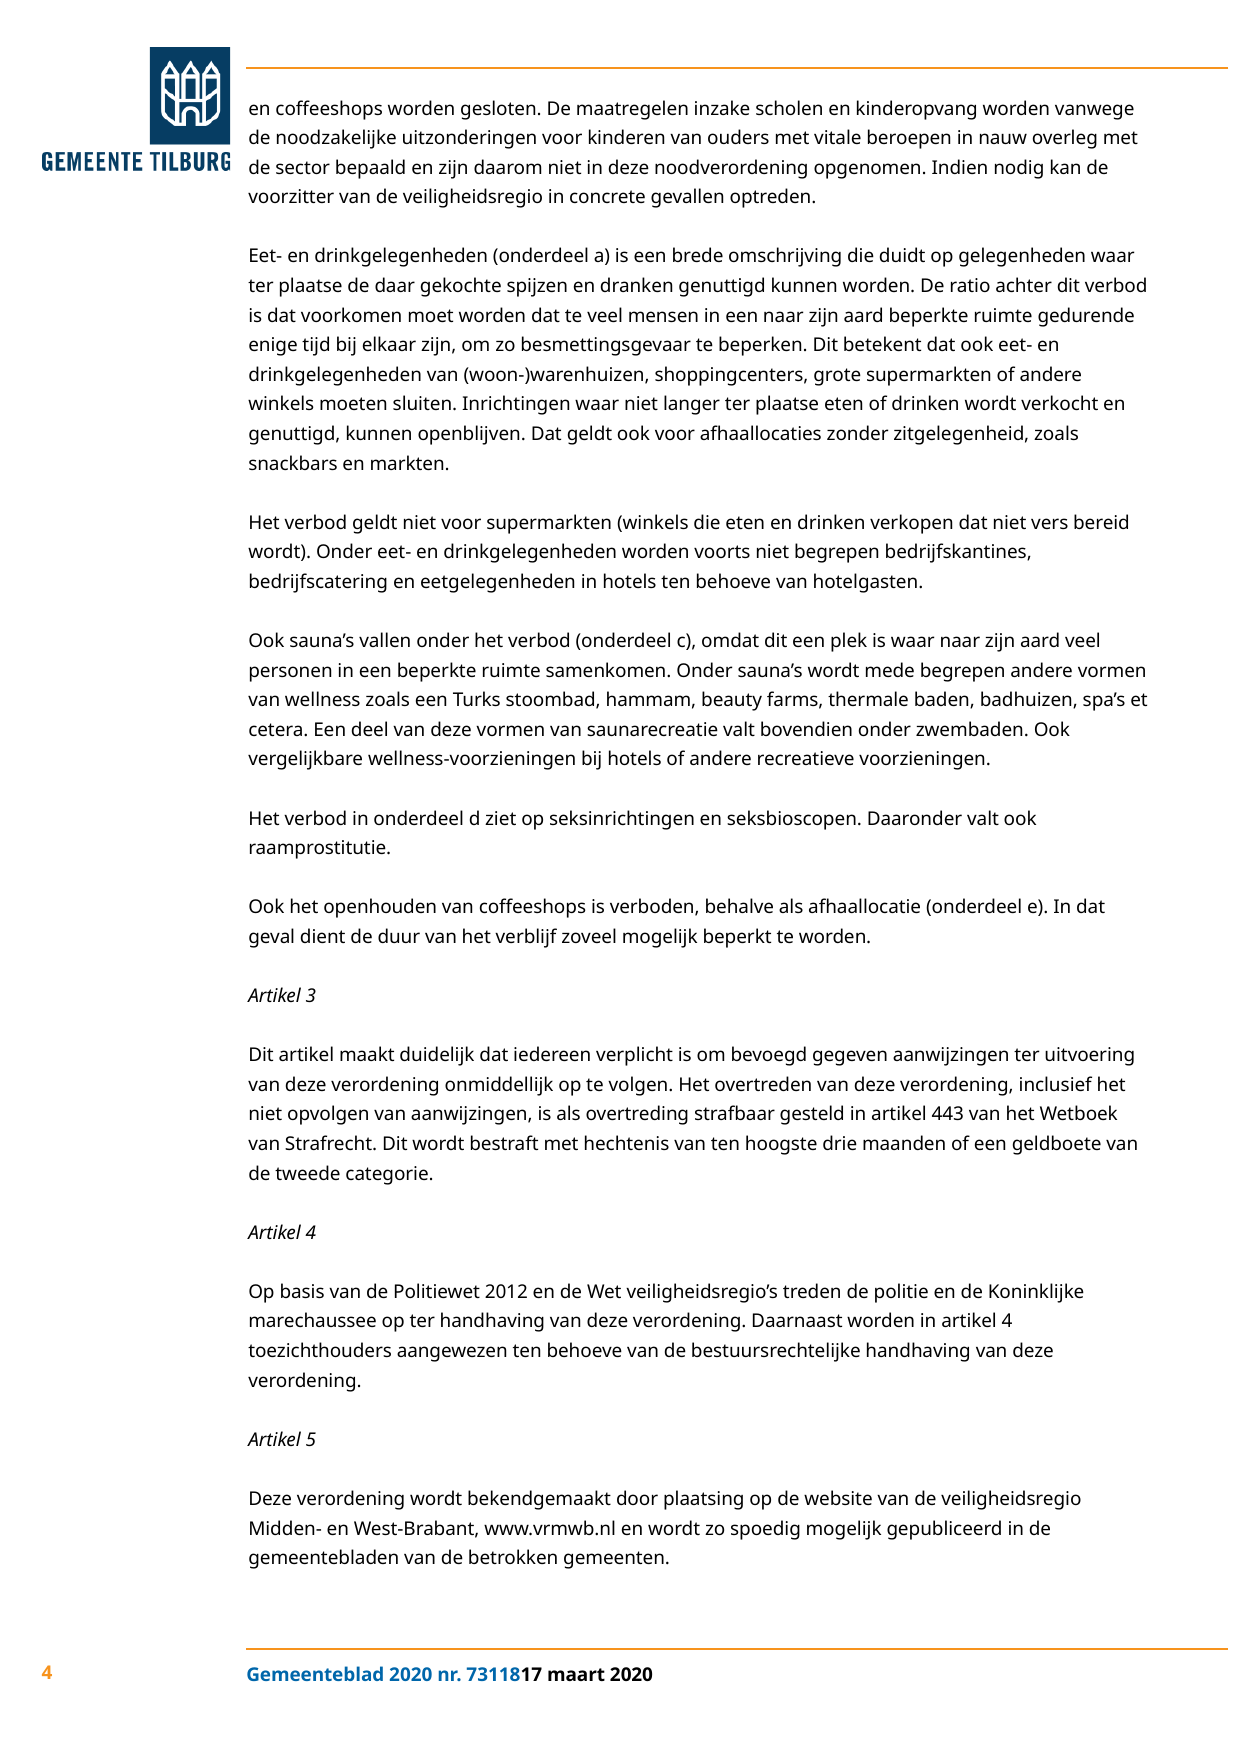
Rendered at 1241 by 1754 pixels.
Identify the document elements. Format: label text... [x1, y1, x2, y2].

text Het verbod in onderdeel d ziet op seksinrichtingen en seksbioscopen. Daaronder valt ook raamprostitutie. [248, 805, 1152, 860]
text Deze verordening wordt bekendgemaakt door plaatsing op de website van de veiligheidsregio Midden- en West-Brabant, www.vrmwb.nl en wordt zo spoedig mogelijk gepubliceerd in de gemeentebladen van de betrokken gemeenten. [248, 1485, 1152, 1570]
text Ook sauna’s vallen onder het verbod (onderdeel c), omdat dit een plek is waar naar zijn aard veel personen in een beperkte ruimte samenkomen. Onder sauna’s wordt mede begrepen andere vormen van wellness zoals een Turks stoombad, hammam, beauty farms, thermale baden, badhuizen, spa’s et cetera. Een deel van deze vormen van saunarecreatie valt bovendien onder zwembaden. Ook vergelijkbare wellness-voorzieningen bij hotels of andere recreatieve voorzieningen. [248, 627, 1152, 771]
text Op basis van de Politiewet 2012 en de Wet veiligheidsregio’s treden de politie en de Koninklijke marechaussee op ter handhaving van deze verordening. Daarnaast worden in artikel 4 toezichthouders aangewezen ten behoeve van de bestuursrechtelijke handhaving van deze verordening. [248, 1278, 1152, 1393]
picture [41, 47, 231, 172]
text Artikel 3 [248, 982, 1152, 1008]
text Artikel 4 [248, 1219, 1152, 1245]
text Eet- en drinkgelegenheden (onderdeel a) is een brede omschrijving die duidt op gelegenheden waar ter plaatse de daar gekochte spijzen en dranken genuttigd kunnen worden. De ratio achter dit verbod is dat voorkomen moet worden dat te veel mensen in een naar zijn aard beperkte ruimte gedurende enige tijd bij elkaar zijn, om zo besmettingsgevaar te beperken. Dit betekent dat ook eet- en drinkgelegenheden van (woon-)warenhuizen, shoppingcenters, grote supermarkten of andere winkels moeten sluiten. Inrichtingen waar niet langer ter plaatse eten of drinken wordt verkocht en genuttigd, kunnen openblijven. Dat geldt ook voor afhaallocaties zonder zitgelegenheid, zoals snackbars en markten. [248, 243, 1152, 476]
text en coffeeshops worden gesloten. De maatregelen inzake scholen en kinderopvang worden vanwege de noodzakelijke uitzonderingen voor kinderen van ouders met vitale beroepen in nauw overleg met de sector bepaald en zijn daarom niet in deze noodverordening opgenomen. Indien nodig kan de voorzitter van de veiligheidsregio in concrete gevallen optreden. [248, 95, 1152, 209]
text Dit artikel maakt duidelijk dat iedereen verplicht is om bevoegd gegeven aanwijzingen ter uitvoering van deze verordening onmiddellijk op te volgen. Het overtreden van deze verordening, inclusief het niet opvolgen van aanwijzingen, is als overtreding strafbaar gesteld in artikel 443 van het Wetboek van Strafrecht. Dit wordt bestraft met hechtenis van ten hoogste drie maanden of een geldboete van de tweede categorie. [248, 1041, 1152, 1186]
text Het verbod geldt niet voor supermarkten (winkels die eten en drinken verkopen dat niet vers bereid wordt). Onder eet- en drinkgelegenheden worden voorts niet begrepen bedrijfskantines, bedrijfscatering en eetgelegenheden in hotels ten behoeve van hotelgasten. [248, 509, 1152, 594]
text Artikel 5 [248, 1426, 1152, 1452]
text Ook het openhouden van coffeeshops is verboden, behalve als afhaallocatie (onderdeel e). In dat geval dient de duur van het verblijf zoveel mogelijk beperkt te worden. [248, 893, 1152, 949]
